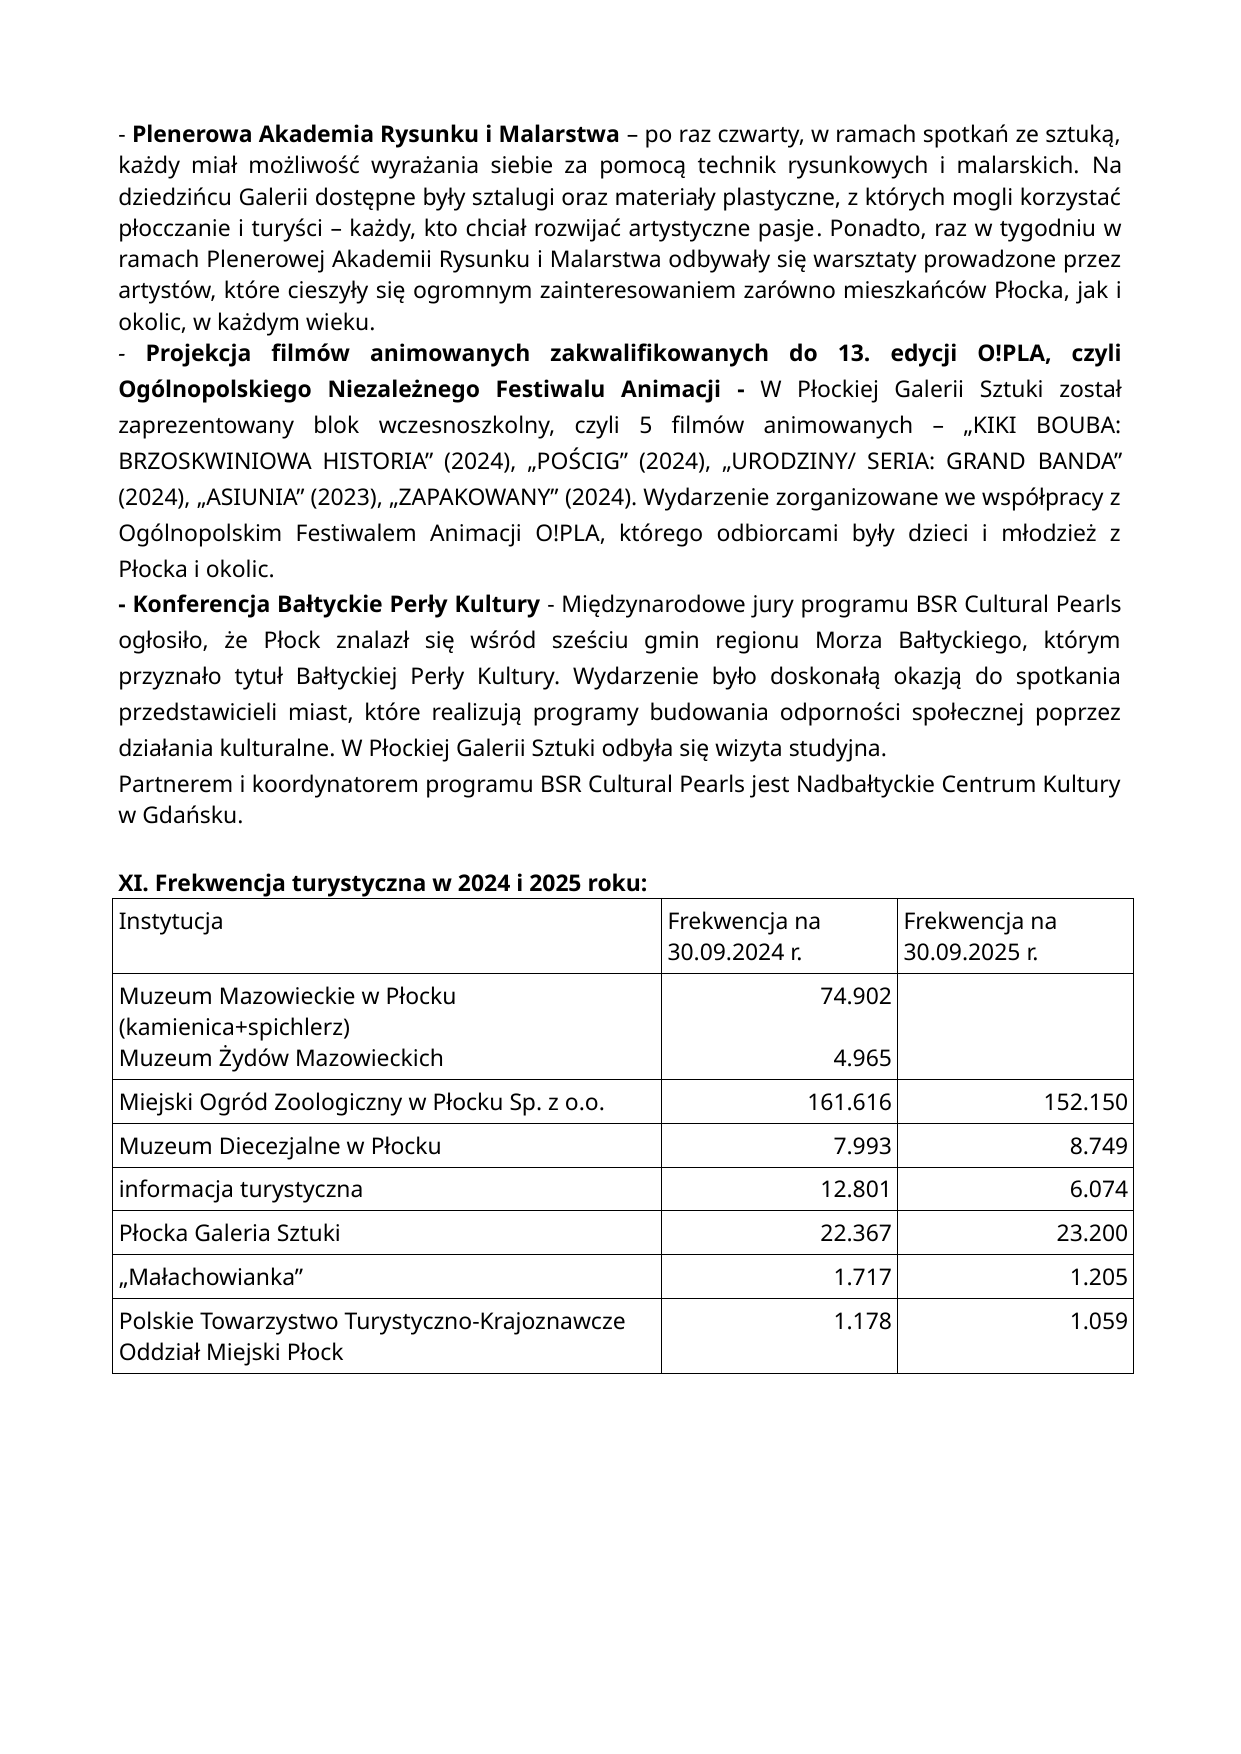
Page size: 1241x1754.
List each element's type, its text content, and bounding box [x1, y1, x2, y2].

text XI. Frekwencja turystyczna w 2024 i 2025 roku: [118, 867, 1122, 898]
text - Plenerowa Akademia Rysunku i Malarstwa – po raz czwarty, w ramach spotkań ze sztuką, każdy miał możliwość wyrażania siebie za pomocą technik rysunkowych i malarskich. Na dziedzińcu Galerii dostępne były sztalugi oraz materiały plastyczne, z których mogli korzystać płocczanie i turyści – każdy, kto chciał rozwijać artystyczne pasje. Ponadto, raz w tygodniu w ramach Plenerowej Akademii Rysunku i Malarstwa odbywały się warsztaty prowadzone przez artystów, które cieszyły się ogromnym zainteresowaniem zarówno mieszkańców Płocka, jak i okolic, w każdym wieku. [118, 118, 1122, 337]
text - Konferencja Bałtyckie Perły Kultury - Międzynarodowe jury programu BSR Cultural Pearls ogłosiło, że Płock znalazł się wśród sześciu gmin regionu Morza Bałtyckiego, którym przyznało tytuł Bałtyckiej Perły Kultury. Wydarzenie było doskonałą okazją do spotkania przedstawicieli miast, które realizują programy budowania odporności społecznej poprzez działania kulturalne. W Płockiej Galerii Sztuki odbyła się wizyta studyjna. [118, 588, 1122, 763]
table_cell 1.059 [898, 1299, 1133, 1373]
table_cell [898, 974, 1133, 1079]
text Partnerem i koordynatorem programu BSR Cultural Pearls jest Nadbałtyckie Centrum Kultury w Gdańsku. [118, 768, 1122, 831]
table_header Instytucja [113, 899, 661, 973]
table_cell 23.200 [898, 1211, 1133, 1254]
table_cell Muzeum Diecezjalne w Płocku [113, 1124, 661, 1167]
table_header Frekwencja na 30.09.2025 r. [898, 899, 1133, 973]
table_cell 1.717 [662, 1255, 897, 1298]
table_cell 152.150 [898, 1080, 1133, 1123]
table_cell 8.749 [898, 1124, 1133, 1167]
table_cell 161.616 [662, 1080, 897, 1123]
table_cell Muzeum Mazowieckie w Płocku (kamienica+spichlerz) Muzeum Żydów Mazowieckich [113, 974, 661, 1079]
table_cell 6.074 [898, 1168, 1133, 1210]
table_cell 7.993 [662, 1124, 897, 1167]
table_cell Miejski Ogród Zoologiczny w Płocku Sp. z o.o. [113, 1080, 661, 1123]
text - Projekcja filmów animowanych zakwalifikowanych do 13. edycji O!PLA, czyli Ogólnopolskiego Niezależnego Festiwalu Animacji - W Płockiej Galerii Sztuki został zaprezentowany blok wczesnoszkolny, czyli 5 filmów animowanych – „KIKI BOUBA: BRZOSKWINIOWA HISTORIA” (2024), „POŚCIG” (2024), „URODZINY/ SERIA: GRAND BANDA” (2024), „ASIUNIA” (2023), „ZAPAKOWANY” (2024). Wydarzenie zorganizowane we współpracy z Ogólnopolskim Festiwalem Animacji O!PLA, którego odbiorcami były dzieci i młodzież z Płocka i okolic. [118, 337, 1122, 584]
table_cell informacja turystyczna [113, 1168, 661, 1210]
table_cell 22.367 [662, 1211, 897, 1254]
table_header Frekwencja na 30.09.2024 r. [662, 899, 897, 973]
table_cell 1.205 [898, 1255, 1133, 1298]
table_cell 12.801 [662, 1168, 897, 1210]
table_cell 74.902 4.965 [662, 974, 897, 1079]
table_cell 1.178 [662, 1299, 897, 1373]
table_cell Polskie Towarzystwo Turystyczno-Krajoznawcze Oddział Miejski Płock [113, 1299, 661, 1373]
table_cell „Małachowianka” [113, 1255, 661, 1298]
table_cell Płocka Galeria Sztuki [113, 1211, 661, 1254]
